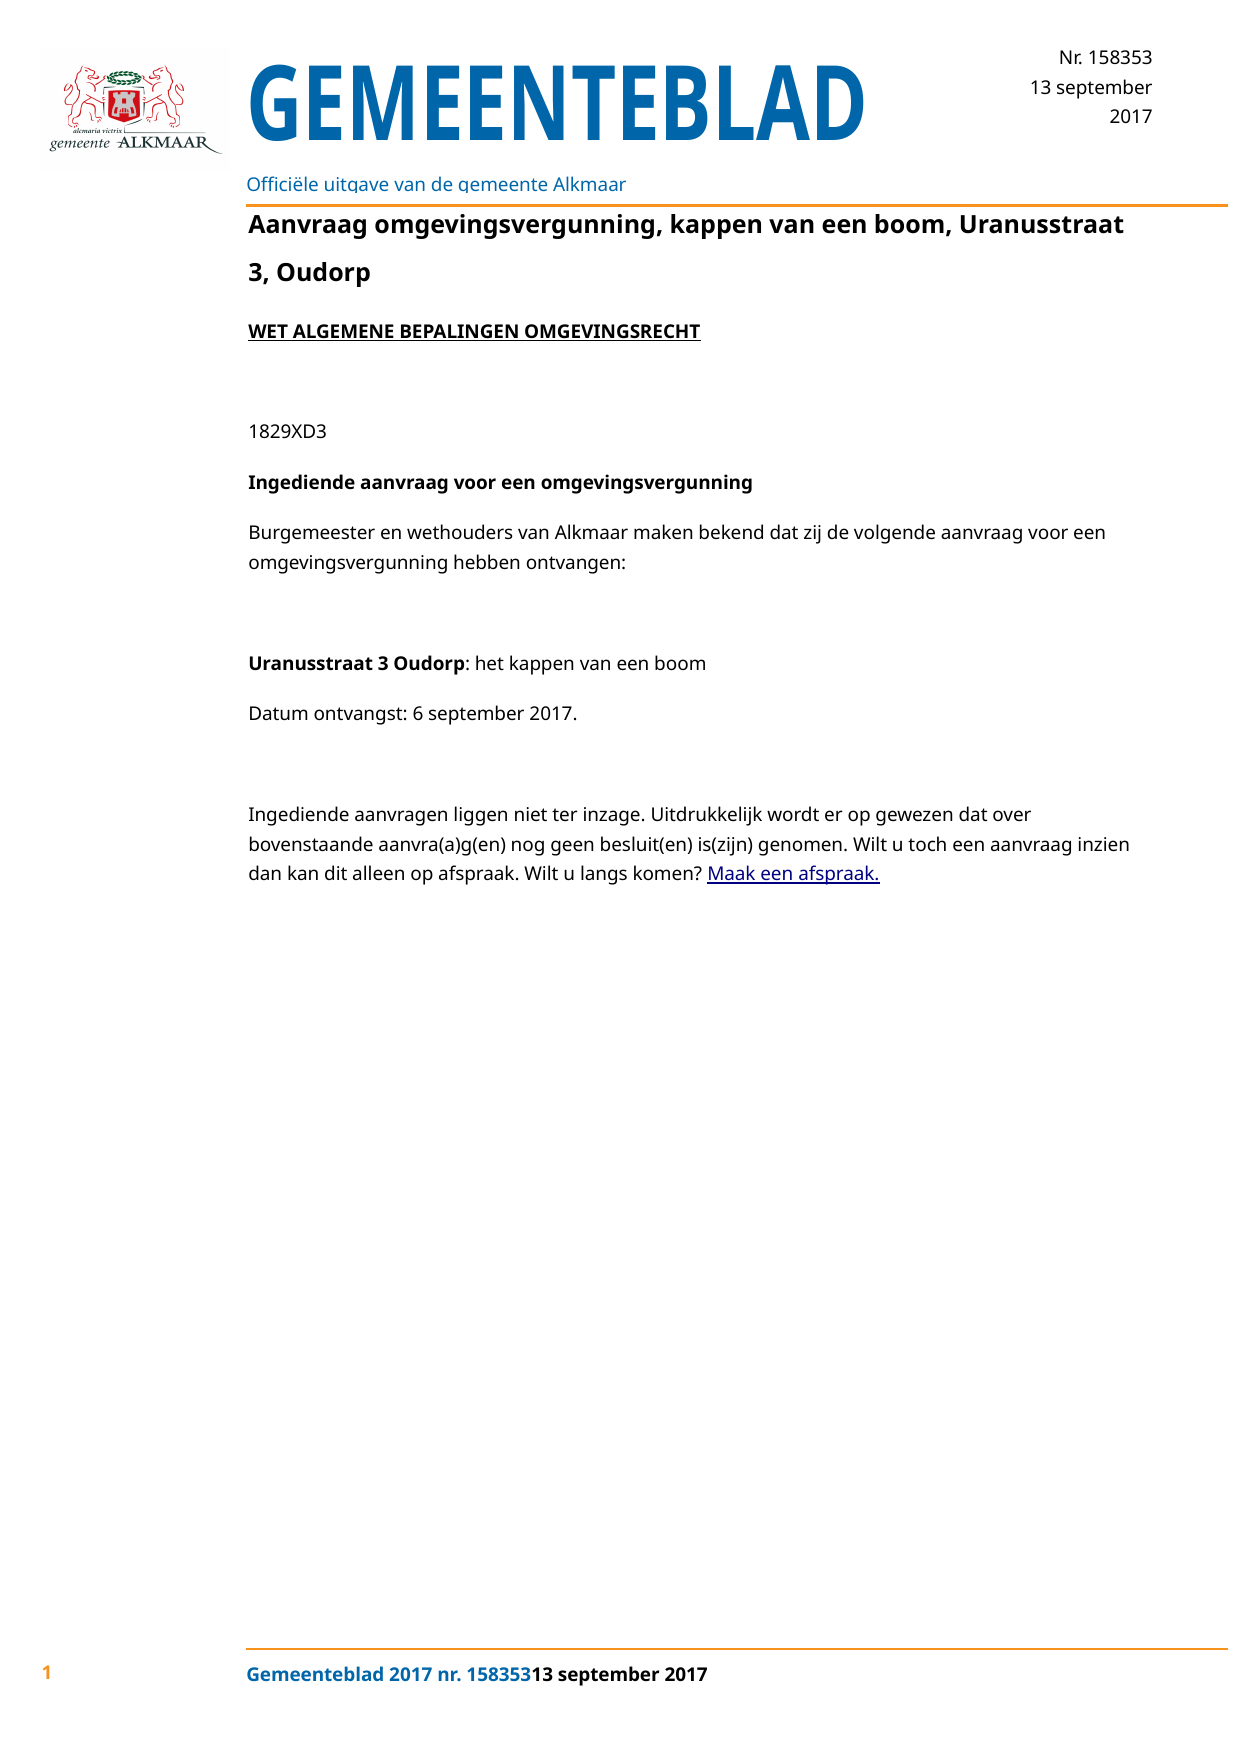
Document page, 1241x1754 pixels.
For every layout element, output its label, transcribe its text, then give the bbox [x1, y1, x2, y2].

text WET ALGEMENE BEPALINGEN OMGEVINGSRECHT [248, 318, 1152, 344]
text Aanvraag omgevingsvergunning, kappen van een boom, Uranusstraat 3, Oudorp [248, 207, 1152, 288]
text Datum ontvangst: 6 september 2017. [248, 700, 1152, 726]
text 1829XD3 [248, 419, 1152, 444]
text Ingediende aanvragen liggen niet ter inzage. Uitdrukkelijk wordt er op gewezen dat over bovenstaande aanvra(a)g(en) nog geen besluit(en) is(zijn) genomen. Wilt u toch een aanvraag inzien dan kan dit alleen op afspraak. Wilt u langs komen? Maak een afspraak. [248, 801, 1152, 886]
text Burgemeester en wethouders van Alkmaar maken bekend dat zij de volgende aanvraag voor een omgevingsvergunning hebben ontvangen: [248, 519, 1152, 575]
picture [41, 47, 231, 172]
text Ingediende aanvraag voor een omgevingsvergunning [248, 469, 1152, 495]
text Uranusstraat 3 Oudorp: het kappen van een boom [248, 650, 1152, 676]
